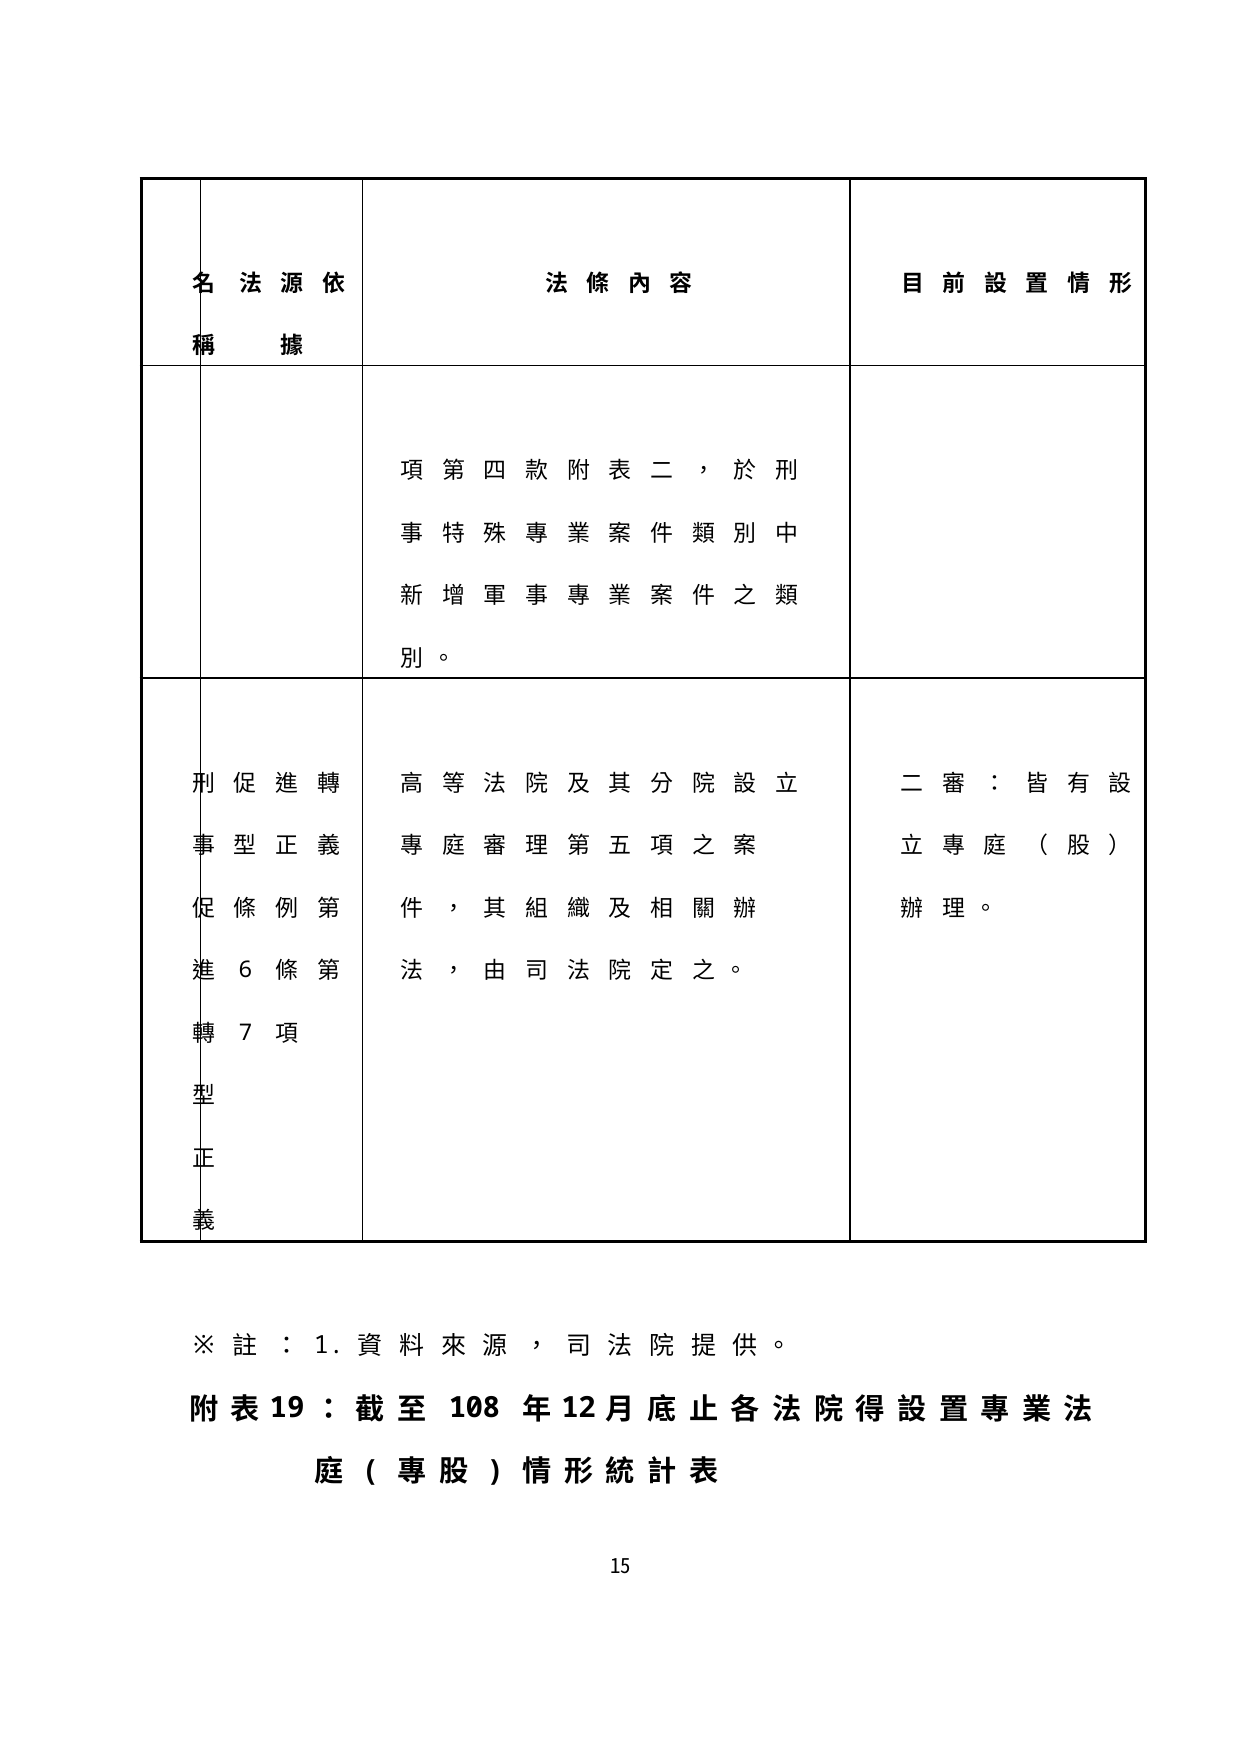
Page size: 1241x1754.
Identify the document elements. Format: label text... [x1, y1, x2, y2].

table_header 法條內容 [363, 180, 849, 365]
table_cell 高等法院及其分院設立專庭審理第五項之案件，其組織及相關辦法，由司法院定之。 [363, 679, 849, 1240]
table_cell [851, 366, 1144, 677]
table_cell 刑事促進轉型正義 [143, 679, 200, 1240]
text 附表19：截至108年12月底止各法院得設置專業法庭(專股)情形統計表 [138, 1365, 1117, 1490]
table_header 法源依據 [201, 180, 362, 365]
text ※註：1.資料來源，司法院提供。 [138, 1302, 1117, 1365]
table_header 目前設置情形 [851, 180, 1144, 365]
table_cell 項第四款附表二，於刑事特殊專業案件類別中新增軍事專業案件之類別。 [363, 366, 849, 677]
table_cell 促進轉型正義條例第6條第7項 [201, 679, 362, 1240]
table_header 名稱 [143, 180, 200, 365]
table_cell 刑事軍事 [143, 366, 200, 677]
table_cell 二審：皆有設立專庭（股）辦理。 [851, 679, 1144, 1240]
table_cell [201, 366, 362, 677]
